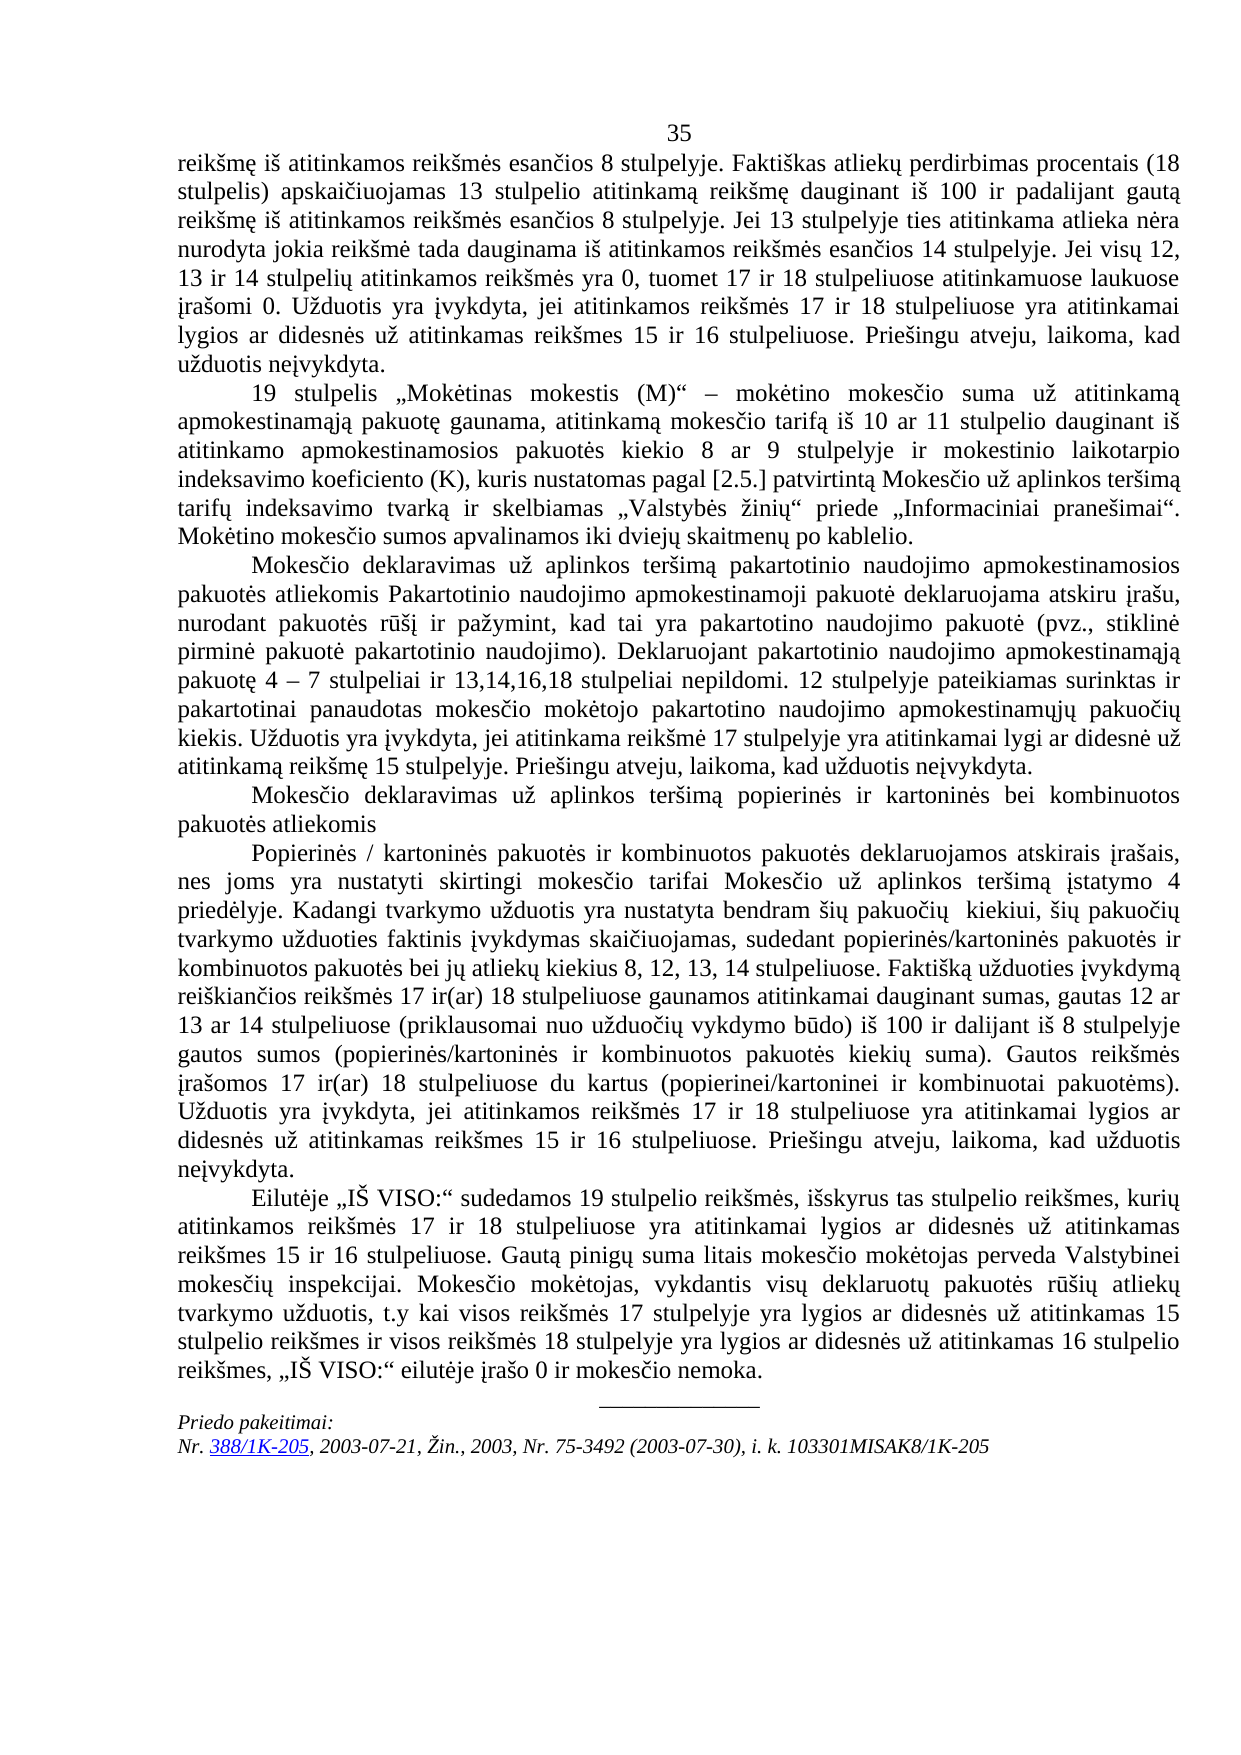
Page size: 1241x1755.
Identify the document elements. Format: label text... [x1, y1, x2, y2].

text reikšmę iš atitinkamos reikšmės esančios 8 stulpelyje. Faktiškas atliekų perdirbimas procentais (18 stulpelis) apskaičiuojamas 13 stulpelio atitinkamą reikšmę dauginant iš 100 ir padalijant gautą reikšmę iš atitinkamos reikšmės esančios 8 stulpelyje. Jei 13 stulpelyje ties atitinkama atlieka nėra nurodyta jokia reikšmė tada dauginama iš atitinkamos reikšmės esančios 14 stulpelyje. Jei visų 12, 13 ir 14 stulpelių atitinkamos reikšmės yra 0, tuomet 17 ir 18 stulpeliuose atitinkamuose laukuose įrašomi 0. Užduotis yra įvykdyta, jei atitinkamos reikšmės 17 ir 18 stulpeliuose yra atitinkamai lygios ar didesnės už atitinkamas reikšmes 15 ir 16 stulpeliuose. Priešingu atveju, laikoma, kad užduotis neįvykdyta. [177, 148, 1181, 378]
text Priedo pakeitimai: [177, 1410, 1181, 1434]
text Mokesčio deklaravimas už aplinkos teršimą popierinės ir kartoninės bei kombinuotos pakuotės atliekomis [177, 780, 1181, 838]
text Eilutėje „IŠ VISO:“ sudedamos 19 stulpelio reikšmės, išskyrus tas stulpelio reikšmes, kurių atitinkamos reikšmės 17 ir 18 stulpeliuose yra atitinkamai lygios ar didesnės už atitinkamas reikšmes 15 ir 16 stulpeliuose. Gautą pinigų suma litais mokesčio mokėtojas perveda Valstybinei mokesčių inspekcijai. Mokesčio mokėtojas, vykdantis visų deklaruotų pakuotės rūšių atliekų tvarkymo užduotis, t.y kai visos reikšmės 17 stulpelyje yra lygios ar didesnės už atitinkamas 15 stulpelio reikšmes ir visos reikšmės 18 stulpelyje yra lygios ar didesnės už atitinkamas 16 stulpelio reikšmes, „IŠ VISO:“ eilutėje įrašo 0 ir mokesčio nemoka. [177, 1183, 1181, 1384]
text 19 stulpelis „Mokėtinas mokestis (M)“ – mokėtino mokesčio suma už atitinkamą apmokestinamąją pakuotę gaunama, atitinkamą mokesčio tarifą iš 10 ar 11 stulpelio dauginant iš atitinkamo apmokestinamosios pakuotės kiekio 8 ar 9 stulpelyje ir mokestinio laikotarpio indeksavimo koeficiento (K), kuris nustatomas pagal [2.5.] patvirtintą Mokesčio už aplinkos teršimą tarifų indeksavimo tvarką ir skelbiamas „Valstybės žinių“ priede „Informaciniai pranešimai“. Mokėtino mokesčio sumos apvalinamos iki dviejų skaitmenų po kablelio. [177, 378, 1181, 550]
text Mokesčio deklaravimas už aplinkos teršimą pakartotinio naudojimo apmokestinamosios pakuotės atliekomis Pakartotinio naudojimo apmokestinamoji pakuotė deklaruojama atskiru įrašu, nurodant pakuotės rūšį ir pažymint, kad tai yra pakartotino naudojimo pakuotė (pvz., stiklinė pirminė pakuotė pakartotinio naudojimo). Deklaruojant pakartotinio naudojimo apmokestinamąją pakuotę 4 – 7 stulpeliai ir 13,14,16,18 stulpeliai nepildomi. 12 stulpelyje pateikiamas surinktas ir pakartotinai panaudotas mokesčio mokėtojo pakartotino naudojimo apmokestinamųjų pakuočių kiekis. Užduotis yra įvykdyta, jei atitinkama reikšmė 17 stulpelyje yra atitinkamai lygi ar didesnė už atitinkamą reikšmę 15 stulpelyje. Priešingu atveju, laikoma, kad užduotis neįvykdyta. [177, 550, 1181, 780]
text Popierinės / kartoninės pakuotės ir kombinuotos pakuotės deklaruojamos atskirais įrašais, nes joms yra nustatyti skirtingi mokesčio tarifai Mokesčio už aplinkos teršimą įstatymo 4 priedėlyje. Kadangi tvarkymo užduotis yra nustatyta bendram šių pakuočių kiekiui, šių pakuočių tvarkymo užduoties faktinis įvykdymas skaičiuojamas, sudedant popierinės/kartoninės pakuotės ir kombinuotos pakuotės bei jų atliekų kiekius 8, 12, 13, 14 stulpeliuose. Faktišką užduoties įvykdymą reiškiančios reikšmės 17 ir(ar) 18 stulpeliuose gaunamos atitinkamai dauginant sumas, gautas 12 ar 13 ar 14 stulpeliuose (priklausomai nuo užduočių vykdymo būdo) iš 100 ir dalijant iš 8 stulpelyje gautos sumos (popierinės/kartoninės ir kombinuotos pakuotės kiekių suma). Gautos reikšmės įrašomos 17 ir(ar) 18 stulpeliuose du kartus (popierinei/kartoninei ir kombinuotai pakuotėms). Užduotis yra įvykdyta, jei atitinkamos reikšmės 17 ir 18 stulpeliuose yra atitinkamai lygios ar didesnės už atitinkamas reikšmes 15 ir 16 stulpeliuose. Priešingu atveju, laikoma, kad užduotis neįvykdyta. [177, 838, 1181, 1183]
text ______________ [177, 1384, 1181, 1410]
text Nr. 388/1K-205, 2003-07-21, Žin., 2003, Nr. 75-3492 (2003-07-30), i. k. 103301MISAK8/1K-205 [177, 1434, 1181, 1458]
